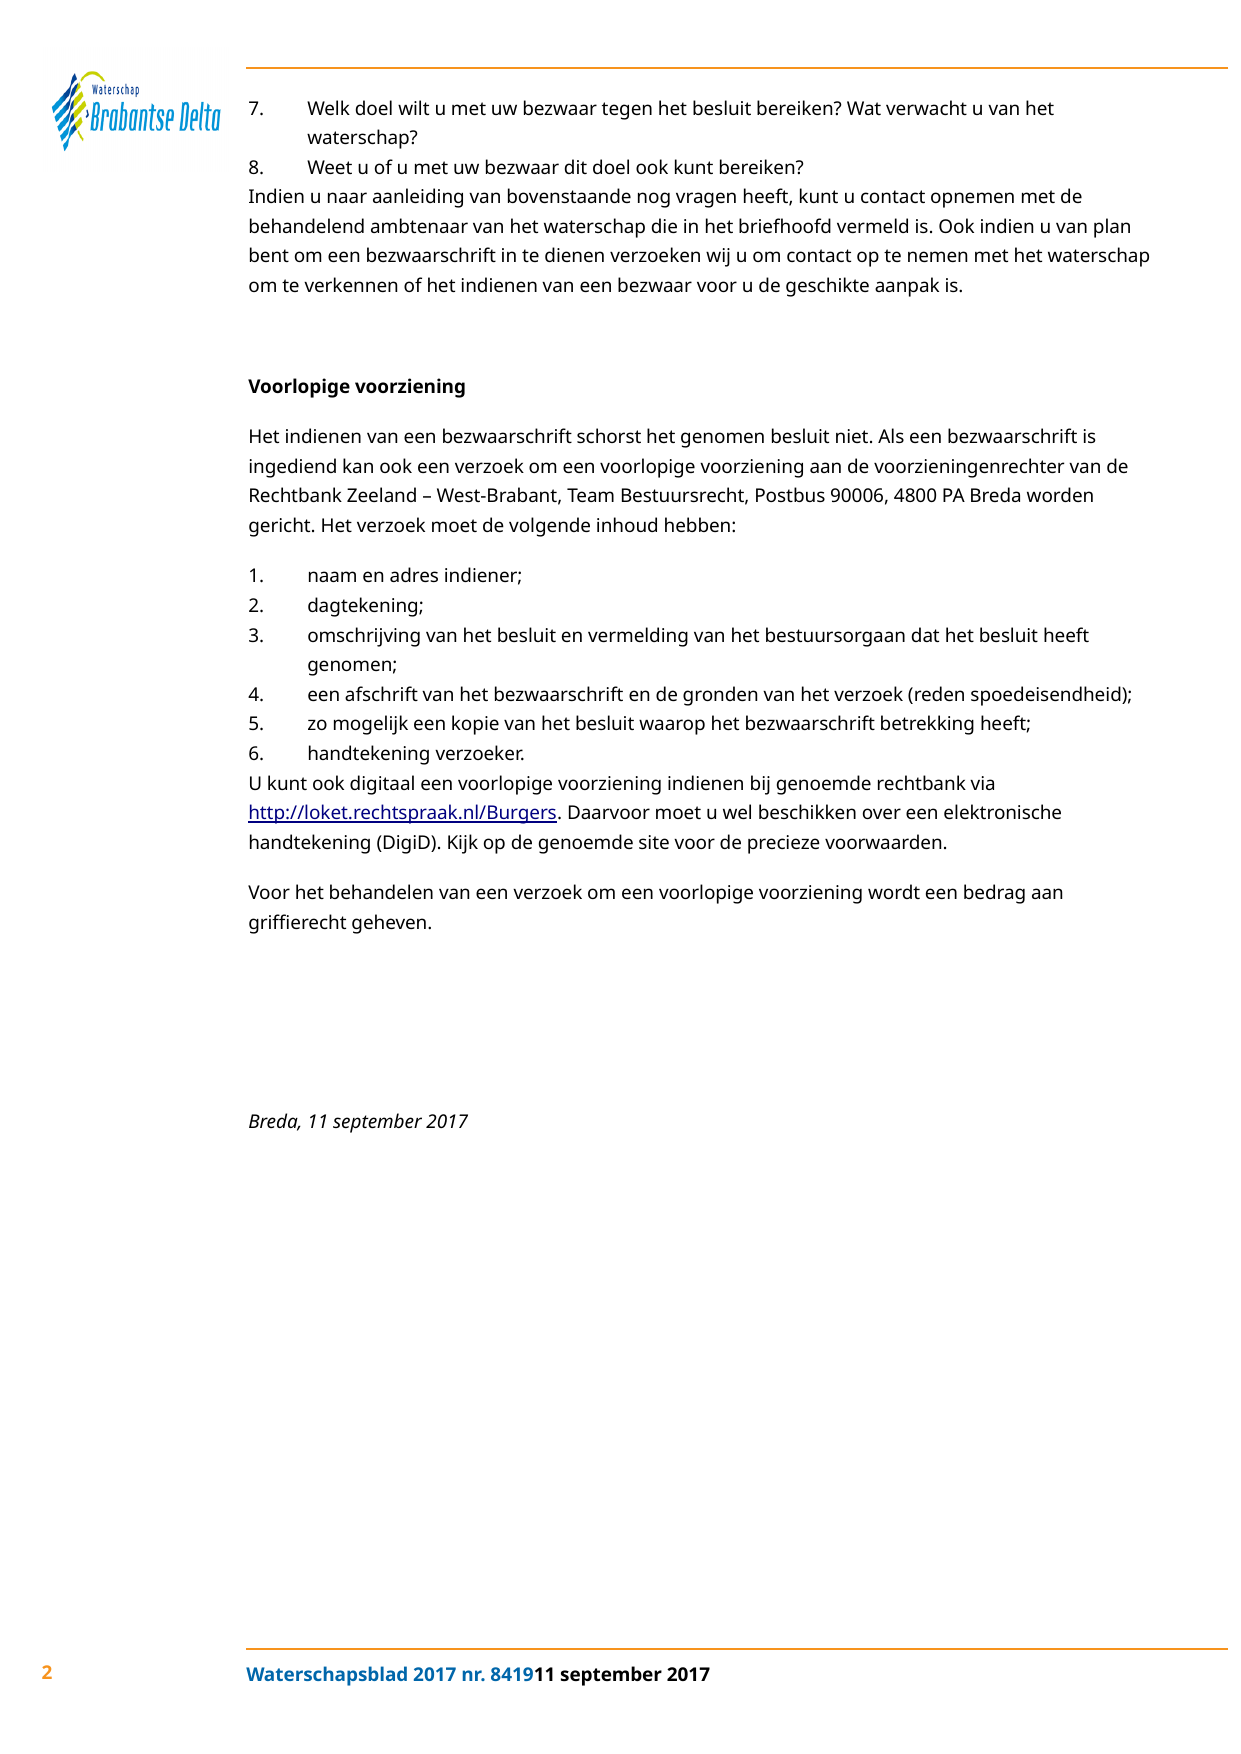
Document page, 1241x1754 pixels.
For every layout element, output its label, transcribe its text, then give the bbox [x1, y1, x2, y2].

list handtekening verzoeker. [248, 740, 1152, 766]
list zo mogelijk een kopie van het besluit waarop het bezwaarschrift betrekking heeft; [248, 711, 1152, 736]
list dagtekening; [248, 592, 1152, 618]
text Het indienen van een bezwaarschrift schorst het genomen besluit niet. Als een bezwaarschrift is ingediend kan ook een verzoek om een voorlopige voorziening aan de voorzieningenrechter van de Rechtbank Zeeland – West-Brabant, Team Bestuursrecht, Postbus 90006, 4800 PA Breda worden gericht. Het verzoek moet de volgende inhoud hebben: [248, 423, 1152, 538]
text Indien u naar aanleiding van bovenstaande nog vragen heeft, kunt u contact opnemen met de behandelend ambtenaar van het waterschap die in het briefhoofd vermeld is. Ook indien u van plan bent om een bezwaarschrift in te dienen verzoeken wij u om contact op te nemen met het waterschap om te verkennen of het indienen van een bezwaar voor u de geschikte aanpak is. [248, 183, 1152, 298]
list Welk doel wilt u met uw bezwaar tegen het besluit bereiken? Wat verwacht u van het waterschap? [248, 95, 1152, 150]
list Weet u of u met uw bezwaar dit doel ook kunt bereiken? [248, 154, 1152, 180]
text Voorlopige voorziening [248, 373, 1152, 399]
text Voor het behandelen van een verzoek om een voorlopige voorziening wordt een bedrag aan griffierecht geheven. [248, 879, 1152, 935]
text Breda, 11 september 2017 [248, 1108, 1152, 1134]
list een afschrift van het bezwaarschrift en de gronden van het verzoek (reden spoedeisendheid); [248, 681, 1152, 707]
picture [41, 47, 231, 172]
list omschrijving van het besluit en vermelding van het bestuursorgaan dat het besluit heeft genomen; [248, 622, 1152, 677]
text U kunt ook digitaal een voorlopige voorziening indienen bij genoemde rechtbank via http://loket.rechtspraak.nl/Burgers. Daarvoor moet u wel beschikken over een elektronische handtekening (DigiD). Kijk op de genoemde site voor de precieze voorwaarden. [248, 770, 1152, 855]
list naam en adres indiener; [248, 563, 1152, 588]
